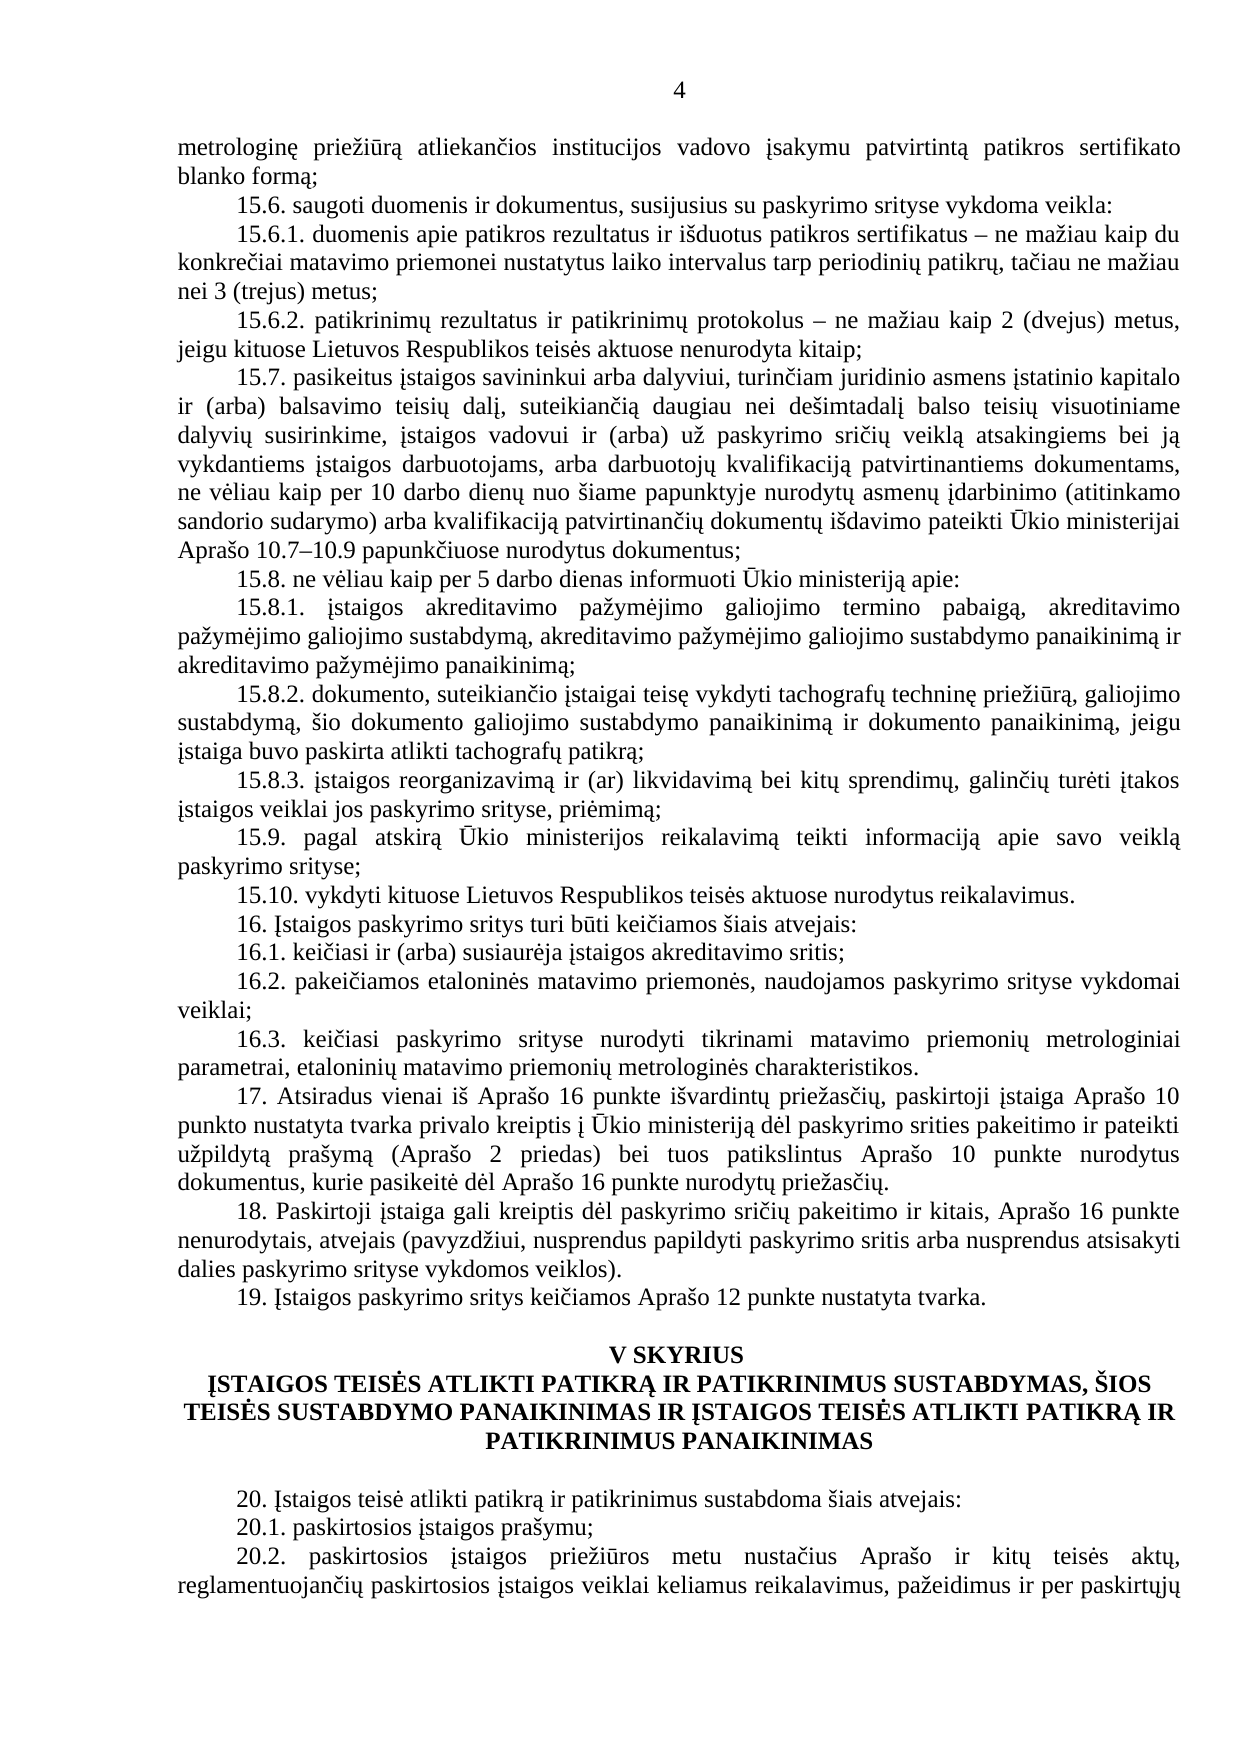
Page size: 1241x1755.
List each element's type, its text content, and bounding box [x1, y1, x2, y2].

text 16.1. keičiasi ir (arba) susiaurėja įstaigos akreditavimo sritis; [177, 937, 1181, 966]
text 15.9. pagal atskirą Ūkio ministerijos reikalavimą teikti informaciją apie savo veiklą paskyrimo srityse; [177, 822, 1181, 880]
text 15.8.2. dokumento, suteikiančio įstaigai teisę vykdyti tachografų techninę priežiūrą, galiojimo sustabdymą, šio dokumento galiojimo sustabdymo panaikinimą ir dokumento panaikinimą, jeigu įstaiga buvo paskirta atlikti tachografų patikrą; [177, 679, 1181, 765]
text 15.8. ne vėliau kaip per 5 darbo dienas informuoti Ūkio ministeriją apie: [177, 564, 1181, 592]
text 15.6.2. patikrinimų rezultatus ir patikrinimų protokolus – ne mažiau kaip 2 (dvejus) metus, jeigu kituose Lietuvos Respublikos teisės aktuose nenurodyta kitaip; [177, 305, 1181, 362]
text 15.7. pasikeitus įstaigos savininkui arba dalyviui, turinčiam juridinio asmens įstatinio kapitalo ir (arba) balsavimo teisių dalį, suteikiančią daugiau nei dešimtadalį balso teisių visuotiniame dalyvių susirinkime, įstaigos vadovui ir (arba) už paskyrimo sričių veiklą atsakingiems bei ją vykdantiems įstaigos darbuotojams, arba darbuotojų kvalifikaciją patvirtinantiems dokumentams, ne vėliau kaip per 10 darbo dienų nuo šiame papunktyje nurodytų asmenų įdarbinimo (atitinkamo sandorio sudarymo) arba kvalifikaciją patvirtinančių dokumentų išdavimo pateikti Ūkio ministerijai Aprašo 10.7–10.9 papunkčiuose nurodytus dokumentus; [177, 362, 1181, 564]
text 20.2. paskirtosios įstaigos priežiūros metu nustačius Aprašo ir kitų teisės aktų, reglamentuojančių paskirtosios įstaigos veiklai keliamus reikalavimus, pažeidimus ir per paskirtųjų [177, 1541, 1181, 1599]
text 16.3. keičiasi paskyrimo srityse nurodyti tikrinami matavimo priemonių metrologiniai parametrai, etaloninių matavimo priemonių metrologinės charakteristikos. [177, 1024, 1181, 1081]
text 15.8.1. įstaigos akreditavimo pažymėjimo galiojimo termino pabaigą, akreditavimo pažymėjimo galiojimo sustabdymą, akreditavimo pažymėjimo galiojimo sustabdymo panaikinimą ir akreditavimo pažymėjimo panaikinimą; [177, 592, 1181, 679]
text 16. Įstaigos paskyrimo sritys turi būti keičiamos šiais atvejais: [177, 909, 1181, 937]
text 15.6.1. duomenis apie patikros rezultatus ir išduotus patikros sertifikatus – ne mažiau kaip du konkrečiai matavimo priemonei nustatytus laiko intervalus tarp periodinių patikrų, tačiau ne mažiau nei 3 (trejus) metus; [177, 219, 1181, 305]
text ĮSTAIGOS TEISĖS ATLIKTI PATIKRĄ IR PATIKRINIMUS SUSTABDYMAS, ŠIOS TEISĖS SUSTABDYMO PANAIKINIMAS IR ĮSTAIGOS TEISĖS ATLIKTI PATIKRĄ IR PATIKRINIMUS PANAIKINIMAS [177, 1369, 1181, 1455]
text 15.10. vykdyti kituose Lietuvos Respublikos teisės aktuose nurodytus reikalavimus. [177, 880, 1181, 909]
text metrologinę priežiūrą atliekančios institucijos vadovo įsakymu patvirtintą patikros sertifikato blanko formą; [177, 132, 1181, 190]
text 15.8.3. įstaigos reorganizavimą ir (ar) likvidavimą bei kitų sprendimų, galinčių turėti įtakos įstaigos veiklai jos paskyrimo srityse, priėmimą; [177, 765, 1181, 822]
text V SKYRIUS [177, 1340, 1181, 1369]
text 19. Įstaigos paskyrimo sritys keičiamos Aprašo 12 punkte nustatyta tvarka. [177, 1282, 1181, 1311]
text 18. Paskirtoji įstaiga gali kreiptis dėl paskyrimo sričių pakeitimo ir kitais, Aprašo 16 punkte nenurodytais, atvejais (pavyzdžiui, nusprendus papildyti paskyrimo sritis arba nusprendus atsisakyti dalies paskyrimo srityse vykdomos veiklos). [177, 1196, 1181, 1282]
text 15.6. saugoti duomenis ir dokumentus, susijusius su paskyrimo srityse vykdoma veikla: [177, 190, 1181, 219]
text 20.1. paskirtosios įstaigos prašymu; [177, 1512, 1181, 1541]
text 20. Įstaigos teisė atlikti patikrą ir patikrinimus sustabdoma šiais atvejais: [177, 1484, 1181, 1512]
text 16.2. pakeičiamos etaloninės matavimo priemonės, naudojamos paskyrimo srityse vykdomai veiklai; [177, 966, 1181, 1024]
text 17. Atsiradus vienai iš Aprašo 16 punkte išvardintų priežasčių, paskirtoji įstaiga Aprašo 10 punkto nustatyta tvarka privalo kreiptis į Ūkio ministeriją dėl paskyrimo srities pakeitimo ir pateikti užpildytą prašymą (Aprašo 2 priedas) bei tuos patikslintus Aprašo 10 punkte nurodytus dokumentus, kurie pasikeitė dėl Aprašo 16 punkte nurodytų priežasčių. [177, 1081, 1181, 1196]
